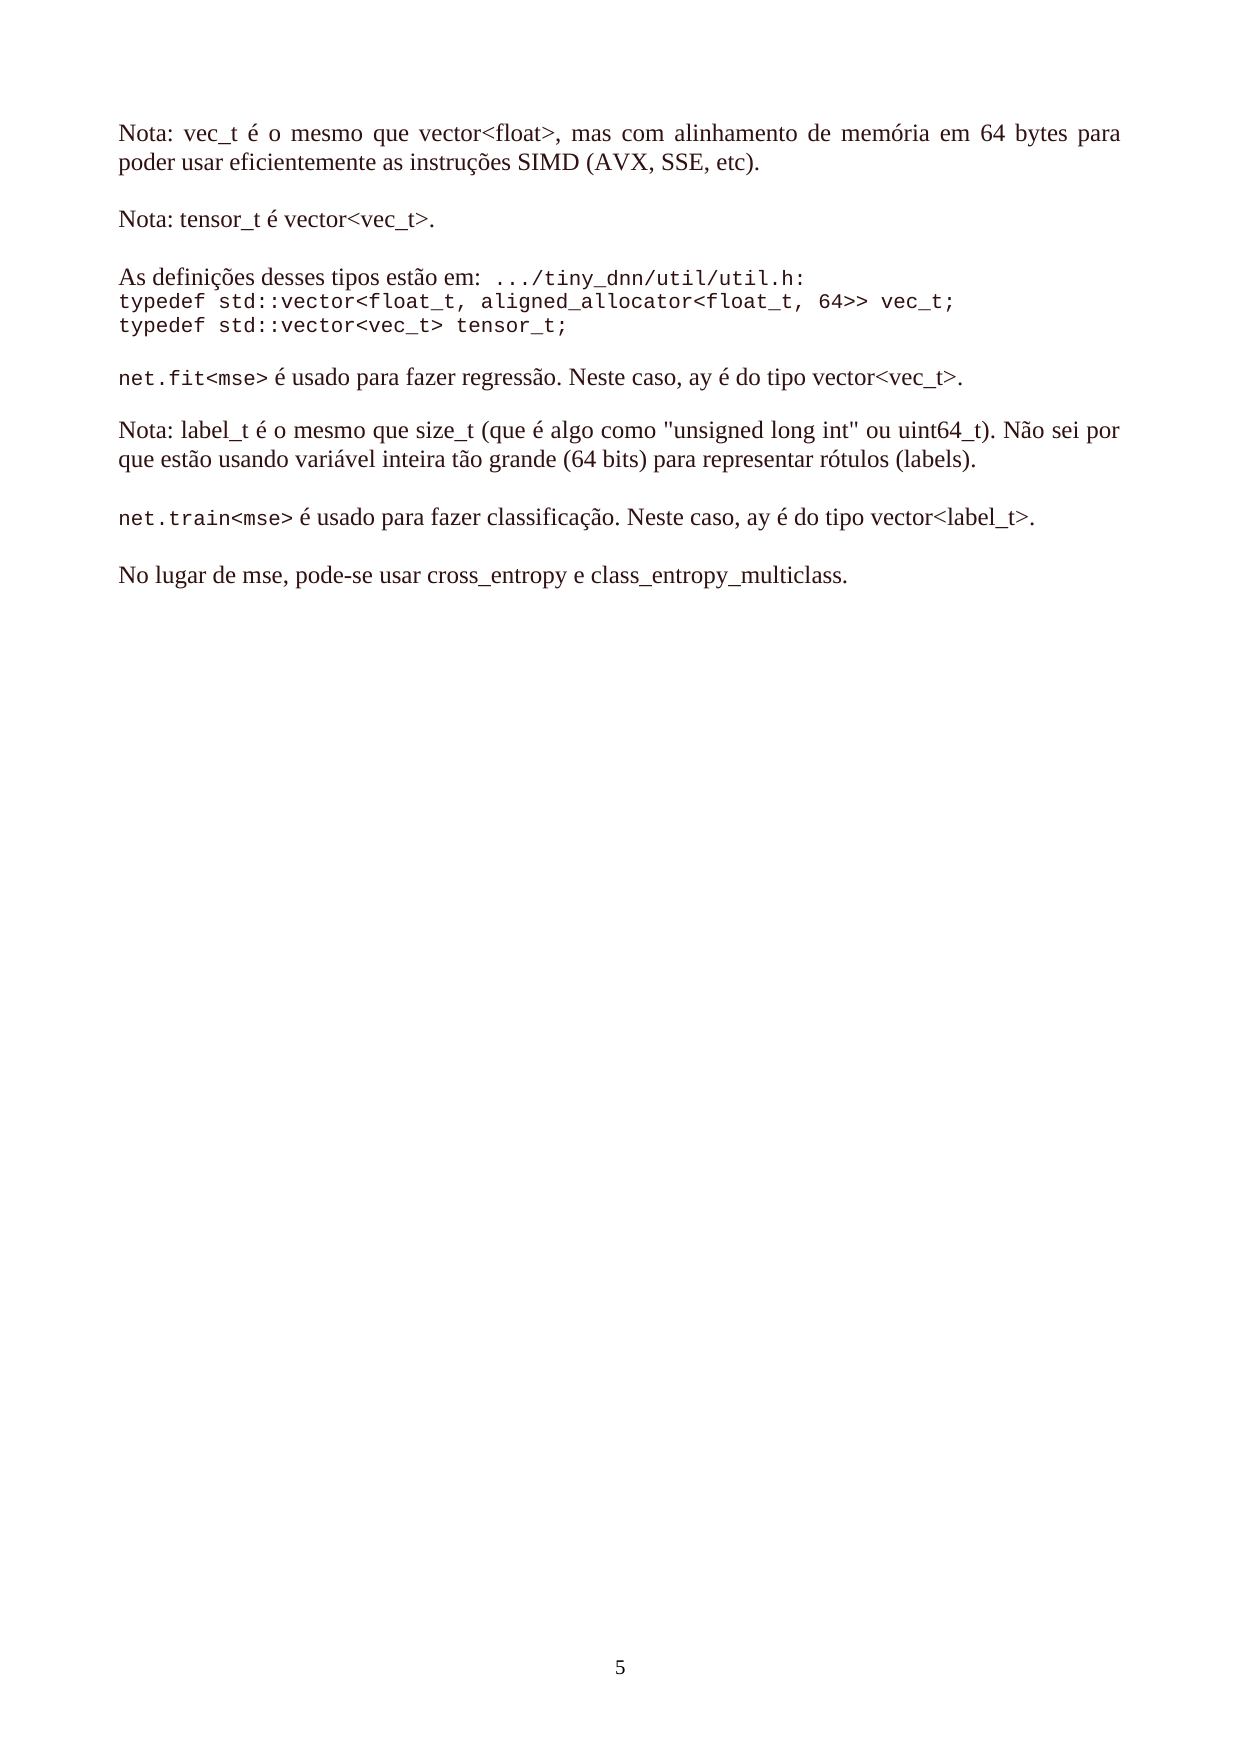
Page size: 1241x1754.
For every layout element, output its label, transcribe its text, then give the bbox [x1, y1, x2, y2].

text No lugar de mse, pode-se usar cross_entropy e class_entropy_multiclass. [118, 560, 1122, 589]
text typedef std::vector<float_t, aligned_allocator<float_t, 64>> vec_t; [118, 291, 1122, 315]
text Nota: tensor_t é vector<vec_t>. [118, 204, 1122, 233]
text typedef std::vector<vec_t> tensor_t; [118, 315, 1122, 339]
text net.train<mse> é usado para fazer classificação. Neste caso, ay é do tipo vector<label_t>. [118, 502, 1122, 531]
text net.fit<mse> é usado para fazer regressão. Neste caso, ay é do tipo vector<vec_t>. [118, 362, 1122, 392]
text As definições desses tipos estão em: .../tiny_dnn/util/util.h: [118, 262, 1122, 291]
text Nota: label_t é o mesmo que size_t (que é algo como "unsigned long int" ou uint64_t). Não sei por que estão usando variável inteira tão grande (64 bits) para representar rótulos (labels). [118, 416, 1122, 473]
text Nota: vec_t é o mesmo que vector<float>, mas com alinhamento de memória em 64 bytes para poder usar eficientemente as instruções SIMD (AVX, SSE, etc). [118, 118, 1122, 176]
